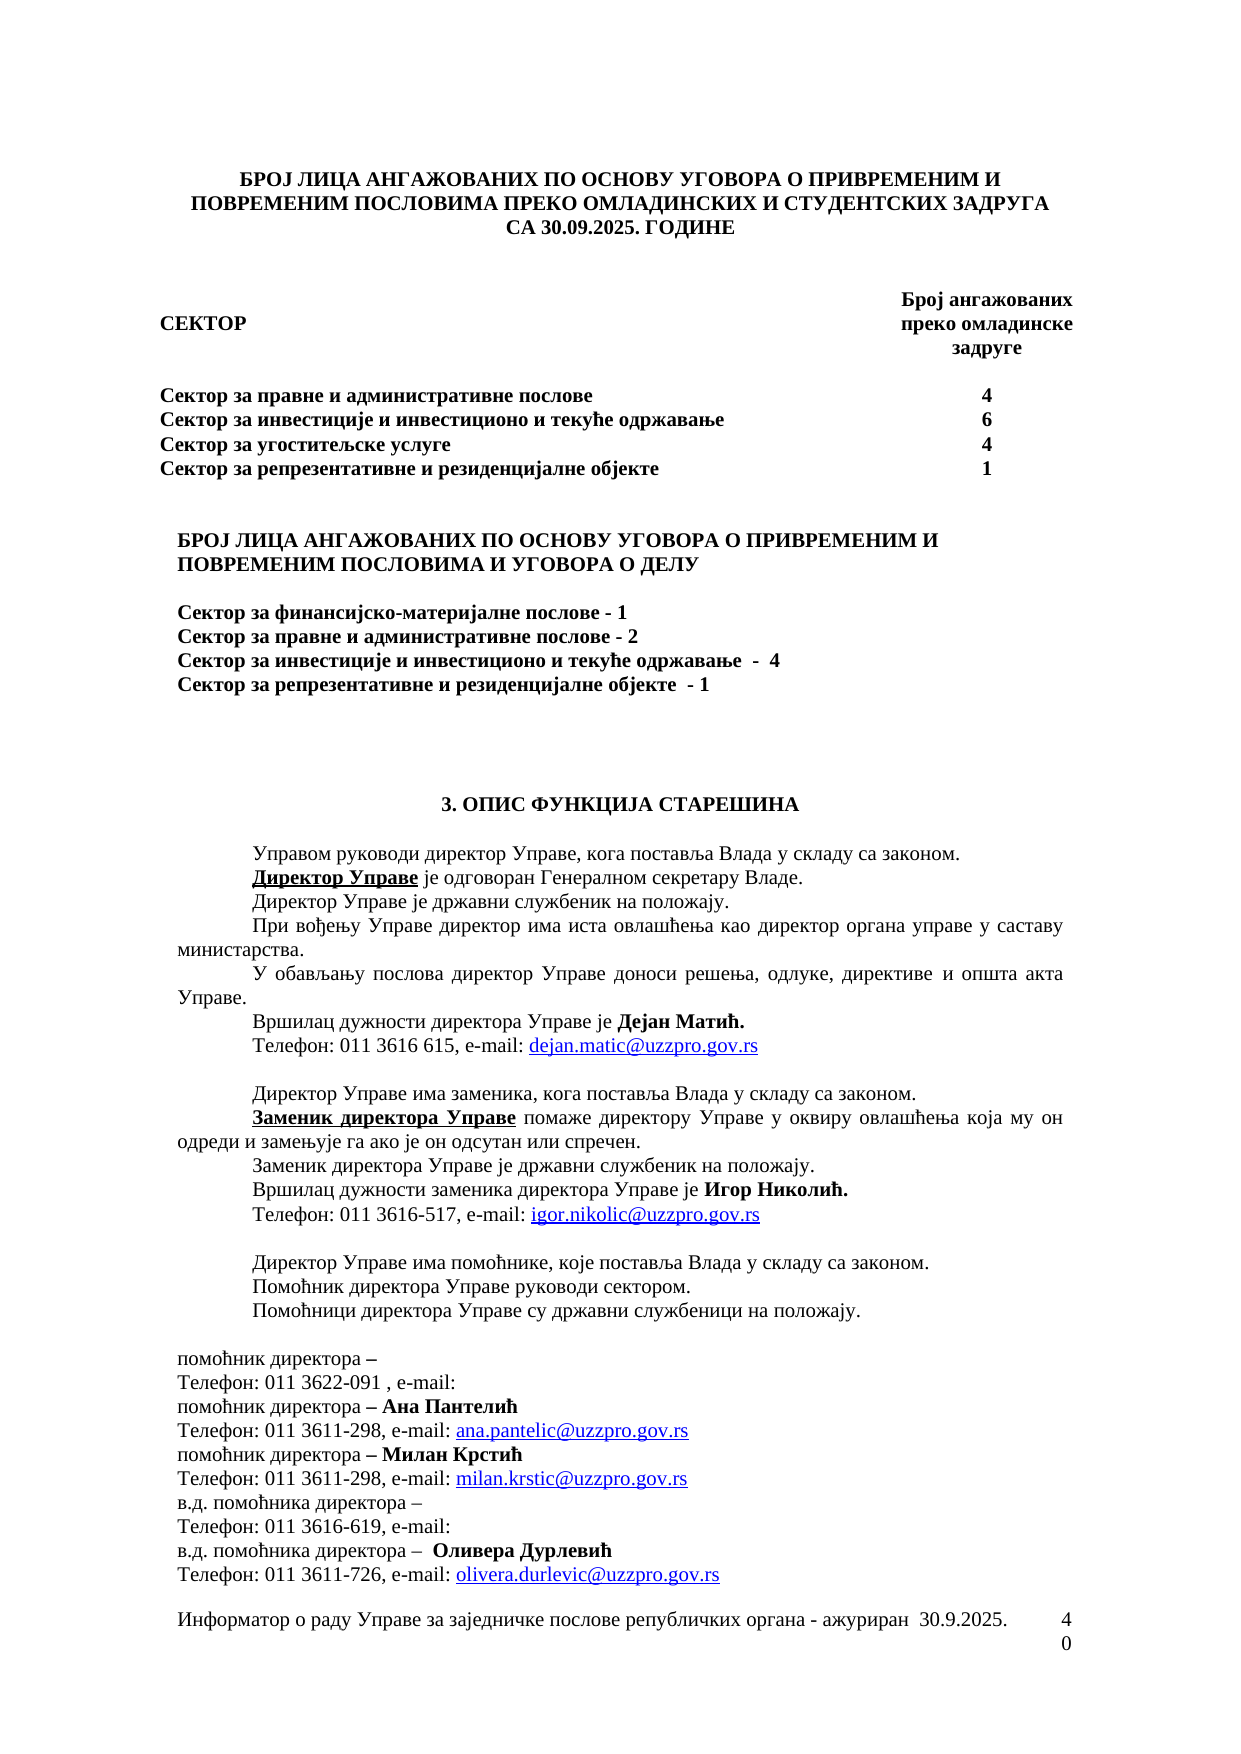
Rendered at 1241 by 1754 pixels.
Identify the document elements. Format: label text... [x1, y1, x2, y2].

text Телефон: 011 3616-517, e-mail: igor.nikolic@uzzpro.gov.rs [177, 1201, 1063, 1226]
text помоћник директора – Ана Пантелић [177, 1394, 1063, 1418]
table_header Број ангажованих преко омладинске задруге [881, 287, 1092, 359]
table_header СЕКТОР [148, 287, 881, 359]
text Телефон: 011 3611-298, e-mail: milan.krstic@uzzpro.gov.rs [177, 1466, 1063, 1490]
table_cell [148, 359, 881, 383]
text При вођењу Управе директор има иста овлашћења као директор органа управе у саставу министарства. [177, 913, 1063, 961]
text Заменик директора Управе помаже директору Управе у оквиру овлашћења која му он одреди и замењује га ако је он одсутан или спречен. [177, 1105, 1063, 1153]
text Телефон: 011 3611-726, e-mail: olivera.durlevic@uzzpro.gov.rs [177, 1562, 1063, 1586]
text БРОЈ ЛИЦА АНГАЖОВАНИХ ПО ОСНОВУ УГОВОРА О ПРИВРЕМЕНИМ И ПОВРЕМЕНИМ ПОСЛОВИМА И УГОВОРА О ДЕЛУ [177, 528, 1063, 576]
text Телефон: 011 3622-091 , e-mail: [177, 1370, 1063, 1394]
text Директор Управе је државни службеник на положају. [177, 889, 1063, 913]
text Директор Управе има помоћнике, које поставља Влада у складу са законом. [177, 1249, 1063, 1274]
text Помоћник директора Управе руководи сектором. [177, 1274, 1063, 1298]
text У обављању послова директор Управе доноси решења, одлуке, директиве и општа акта Управе. [177, 961, 1063, 1009]
text помоћник директора – Милан Крстић [177, 1442, 1063, 1466]
table_cell Сектор за инвестиције и инвестиционо и текуће одржавање Сектор за угоститељске услуге [148, 408, 881, 456]
text Телефон: 011 3611-298, e-mail: ana.pantelic@uzzpro.gov.rs [177, 1418, 1063, 1442]
text в.д. помоћника директора – [177, 1490, 1063, 1514]
text Телефон: 011 3616-619, e-mail: [177, 1514, 1063, 1538]
text помоћник директора – [177, 1346, 1063, 1370]
table_cell 1 [881, 456, 1092, 479]
table_cell [881, 359, 1092, 383]
text Помоћници директора Управе су државни службеници на положају. [177, 1298, 1063, 1322]
text Телефон: 011 3616 615, e-mail: dejan.matic@uzzpro.gov.rs [177, 1033, 1063, 1057]
text в.д. помоћника директора – Оливера Дурлевић [177, 1538, 1063, 1562]
table_cell Сектор за правне и административне послове [148, 383, 881, 407]
text Вршилац дужности директора Управе је Дејан Матић. [177, 1009, 1063, 1033]
text БРОЈ ЛИЦА АНГАЖОВАНИХ ПО ОСНОВУ УГОВОРА О ПРИВРЕМЕНИМ И ПОВРЕМЕНИМ ПОСЛОВИМА ПРЕКО ОМЛАДИНСКИХ И СТУДЕНТСКИХ ЗАДРУГА СА 30.09.2025. ГОДИНЕ [177, 167, 1063, 239]
text Директор Управе има заменика, кога поставља Влада у складу са законом. [177, 1081, 1063, 1105]
table_cell 4 [881, 383, 1092, 407]
text Сектор за правне и административне послове - 2 [177, 624, 1063, 648]
table_cell 6 4 [881, 408, 1092, 456]
text 3. ОПИС ФУНКЦИЈА СТАРЕШИНА [177, 792, 1063, 816]
text Сектор за финансијско-материјалне послове - 1 [177, 600, 1063, 624]
text Управом руководи директор Управе, кога поставља Влада у складу са законом. [177, 841, 1063, 864]
text Сектор за репрезентативне и резиденцијалне објекте - 1 [177, 672, 1063, 696]
text Заменик директора Управе је државни службеник на положају. [177, 1153, 1063, 1177]
text Сектор за инвестиције и инвестиционо и текуће одржавање - 4 [177, 648, 1063, 672]
text Вршилац дужности заменикa директора Управе је Игор Николић. [177, 1177, 1063, 1201]
text Директор Управе је одговоран Генералном секретару Владе. [177, 864, 1063, 889]
table_cell Сектор за репрезентативне и резиденцијалне објекте [148, 456, 881, 479]
